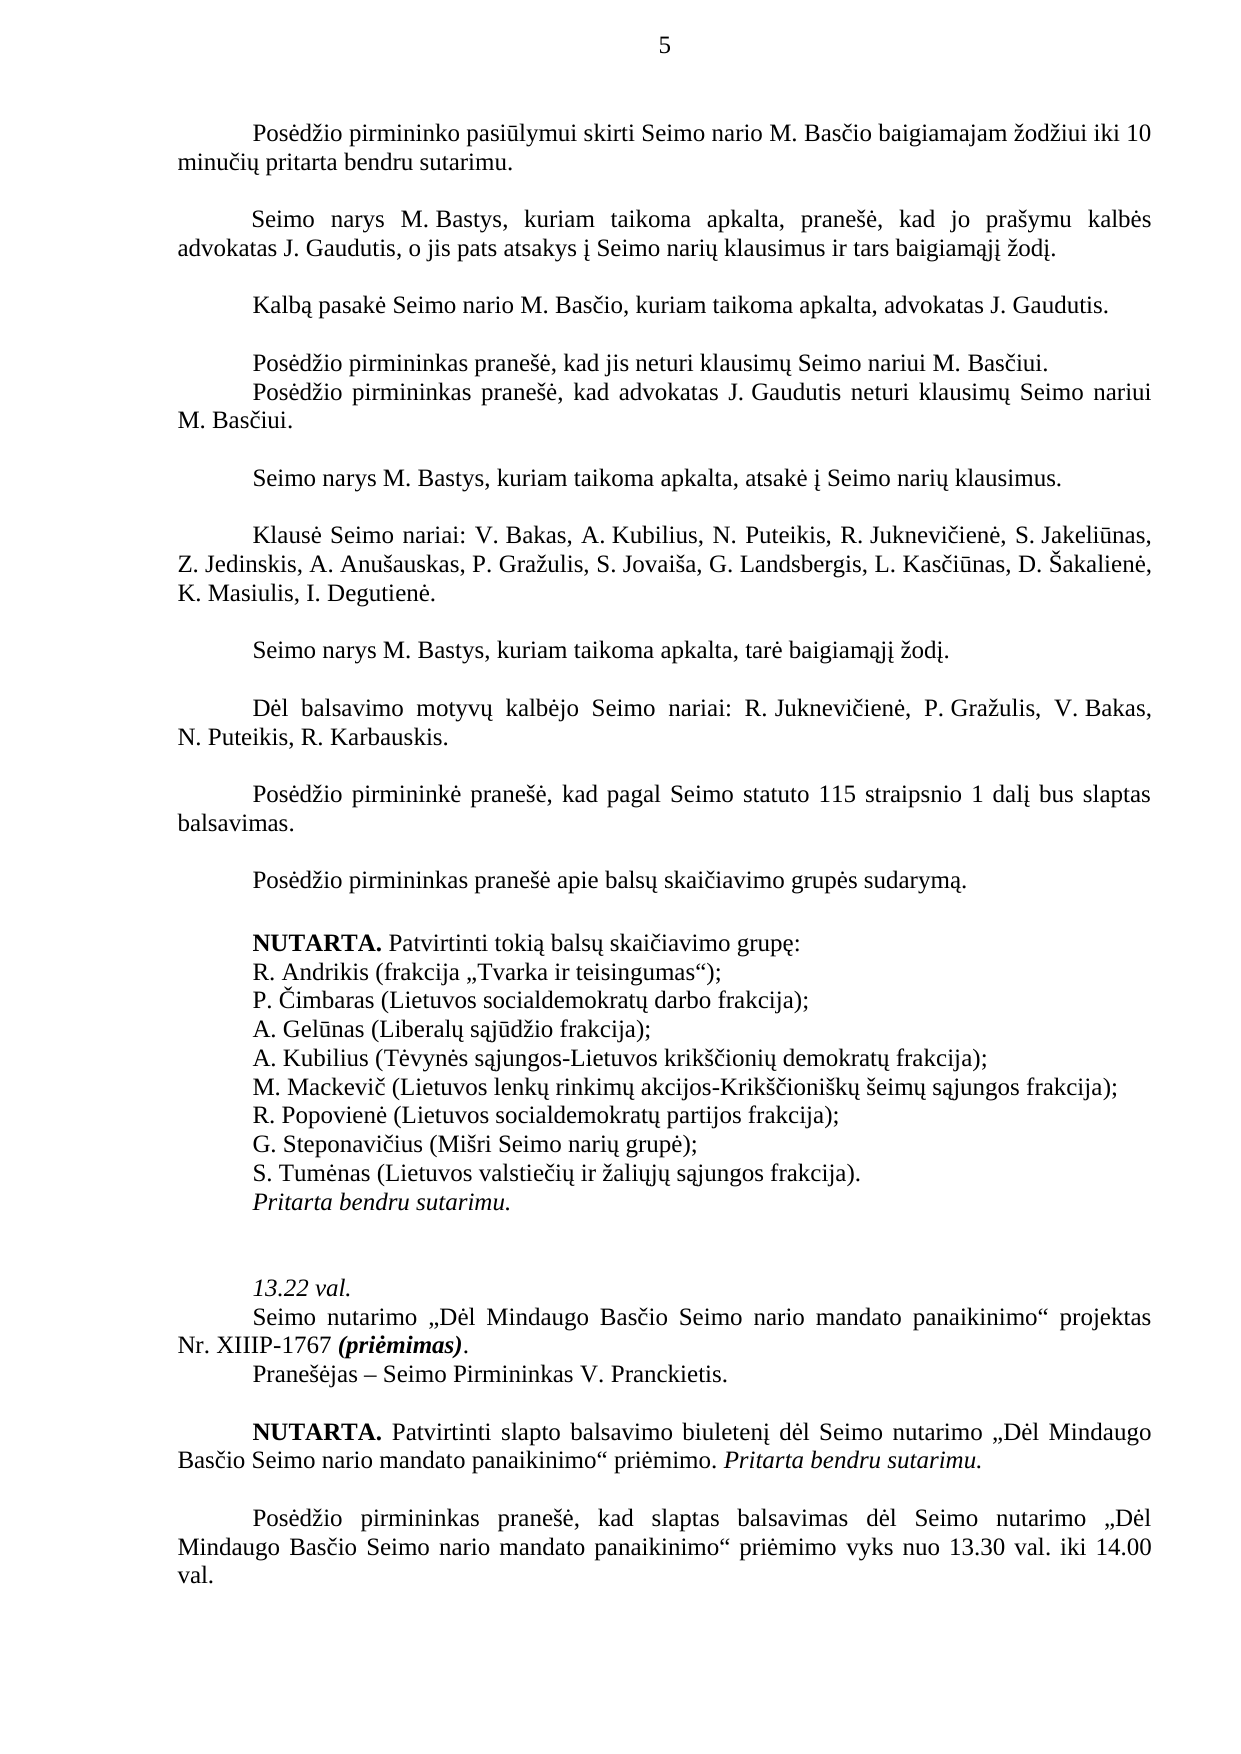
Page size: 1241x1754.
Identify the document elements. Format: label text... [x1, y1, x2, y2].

text NUTARTA. Patvirtinti tokią balsų skaičiavimo grupę: [177, 928, 1152, 957]
text Seimo nutarimo „Dėl Mindaugo Basčio Seimo nario mandato panaikinimo“ projektas Nr. XIIIP-1767 (priėmimas). [177, 1302, 1152, 1359]
text Seimo narys M. Bastys, kuriam taikoma apkalta, pranešė, kad jo prašymu kalbės advokatas J. Gaudutis, o jis pats atsakys į Seimo narių klausimus ir tars baigiamąjį žodį. [177, 204, 1152, 262]
text Seimo narys M. Bastys, kuriam taikoma apkalta, tarė baigiamąjį žodį. [177, 636, 1152, 664]
text Posėdžio pirmininkas pranešė, kad advokatas J. Gaudutis neturi klausimų Seimo nariui M. Basčiui. [177, 377, 1152, 434]
text Pritarta bendru sutarimu. [177, 1187, 1152, 1215]
text G. Steponavičius (Mišri Seimo narių grupė); [177, 1129, 1152, 1158]
text Kalbą pasakė Seimo nario M. Basčio, kuriam taikoma apkalta, advokatas J. Gaudutis. [177, 291, 1152, 319]
text M. Mackevič (Lietuvos lenkų rinkimų akcijos-Krikščioniškų šeimų sąjungos frakcija); [177, 1072, 1152, 1100]
text Klausė Seimo nariai: V. Bakas, A. Kubilius, N. Puteikis, R. Juknevičienė, S. Jakeliūnas, Z. Jedinskis, A. Anušauskas, P. Gražulis, S. Jovaiša, G. Landsbergis, L. Kasčiūnas, D. Šakalienė, K. Masiulis, I. Degutienė. [177, 521, 1152, 607]
text 13.22 val. [177, 1273, 1152, 1302]
text P. Čimbaras (Lietuvos socialdemokratų darbo frakcija); [177, 985, 1152, 1014]
text Seimo narys M. Bastys, kuriam taikoma apkalta, atsakė į Seimo narių klausimus. [177, 463, 1152, 492]
text Posėdžio pirmininkė pranešė, kad pagal Seimo statuto 115 straipsnio 1 dalį bus slaptas balsavimas. [177, 779, 1152, 837]
text Dėl balsavimo motyvų kalbėjo Seimo nariai: R. Juknevičienė, P. Gražulis, V. Bakas, N. Puteikis, R. Karbauskis. [177, 693, 1152, 751]
text R. Popovienė (Lietuvos socialdemokratų partijos frakcija); [177, 1100, 1152, 1129]
text A. Gelūnas (Liberalų sąjūdžio frakcija); [177, 1014, 1152, 1043]
text Posėdžio pirmininkas pranešė, kad jis neturi klausimų Seimo nariui M. Basčiui. [177, 348, 1152, 377]
text S. Tumėnas (Lietuvos valstiečių ir žaliųjų sąjungos frakcija). [177, 1158, 1152, 1187]
text R. Andrikis (frakcija „Tvarka ir teisingumas“); [177, 957, 1152, 985]
text A. Kubilius (Tėvynės sąjungos-Lietuvos krikščionių demokratų frakcija); [177, 1043, 1152, 1072]
text Posėdžio pirmininkas pranešė apie balsų skaičiavimo grupės sudarymą. [177, 866, 1152, 894]
text Pranešėjas – Seimo Pirmininkas V. Pranckietis. [177, 1359, 1152, 1388]
text Posėdžio pirmininkas pranešė, kad slaptas balsavimas dėl Seimo nutarimo „Dėl Mindaugo Basčio Seimo nario mandato panaikinimo“ priėmimo vyks nuo 13.30 val. iki 14.00 val. [177, 1503, 1152, 1589]
text Posėdžio pirmininko pasiūlymui skirti Seimo nario M. Basčio baigiamajam žodžiui iki 10 minučių pritarta bendru sutarimu. [177, 118, 1152, 176]
text NUTARTA. Patvirtinti slapto balsavimo biuletenį dėl Seimo nutarimo „Dėl Mindaugo Basčio Seimo nario mandato panaikinimo“ priėmimo. Pritarta bendru sutarimu. [177, 1417, 1152, 1474]
